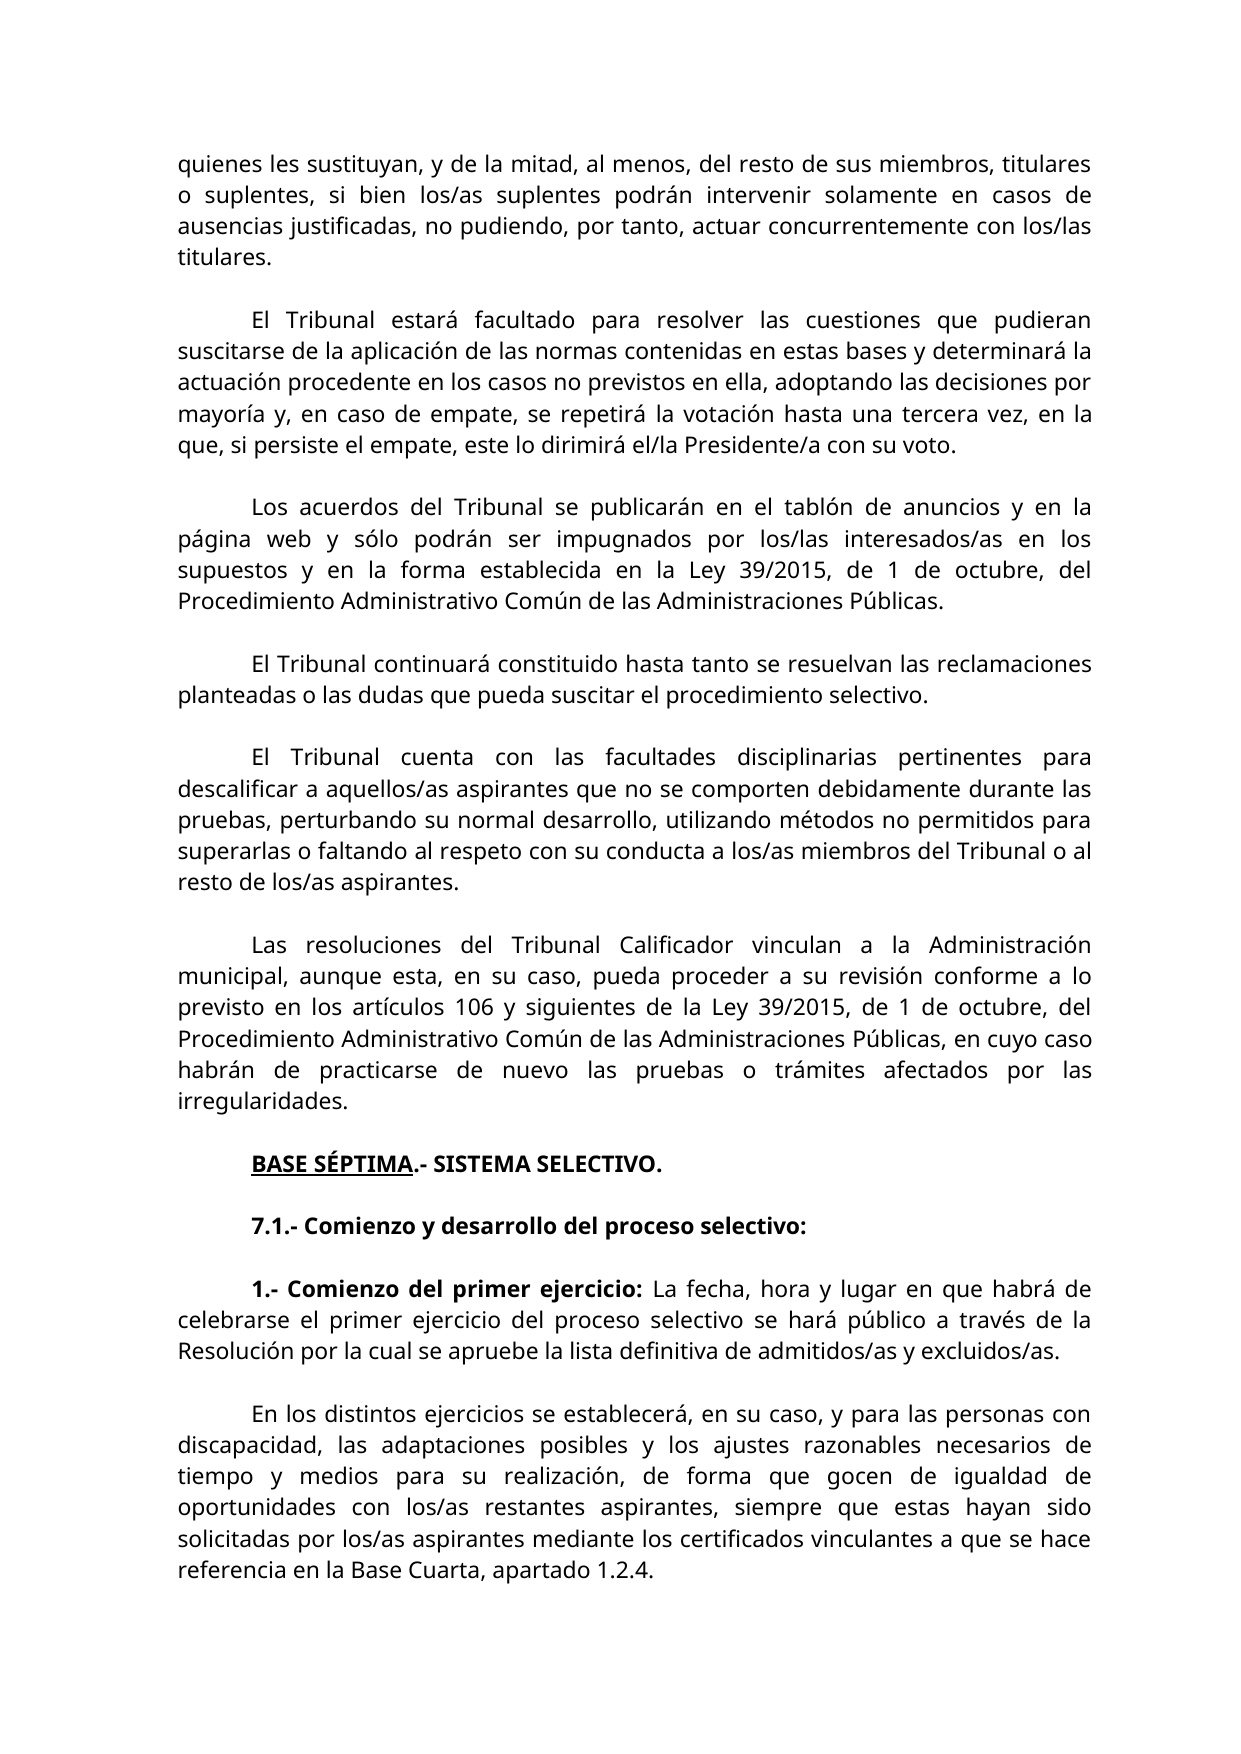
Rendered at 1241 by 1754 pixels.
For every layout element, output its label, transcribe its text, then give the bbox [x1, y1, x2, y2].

text El Tribunal estará facultado para resolver las cuestiones que pudieran suscitarse de la aplicación de las normas contenidas en estas bases y determinará la actuación procedente en los casos no previstos en ella, adoptando las decisiones por mayoría y, en caso de empate, se repetirá la votación hasta una tercera vez, en la que, si persiste el empate, este lo dirimirá el/la Presidente/a con su voto. [177, 304, 1093, 460]
subtitle BASE SÉPTIMA.- SISTEMA SELECTIVO. [177, 1148, 1093, 1179]
text Los acuerdos del Tribunal se publicarán en el tablón de anuncios y en la página web y sólo podrán ser impugnados por los/las interesados/as en los supuestos y en la forma establecida en la Ley 39/2015, de 1 de octubre, del Procedimiento Administrativo Común de las Administraciones Públicas. [177, 491, 1093, 616]
subtitle 7.1.- Comienzo y desarrollo del proceso selectivo: [177, 1210, 1093, 1241]
text En los distintos ejercicios se establecerá, en su caso, y para las personas con discapacidad, las adaptaciones posibles y los ajustes razonables necesarios de tiempo y medios para su realización, de forma que gocen de igualdad de oportunidades con los/as restantes aspirantes, siempre que estas hayan sido solicitadas por los/as aspirantes mediante los certificados vinculantes a que se hace referencia en la Base Cuarta, apartado 1.2.4. [177, 1398, 1093, 1585]
text El Tribunal cuenta con las facultades disciplinarias pertinentes para descalificar a aquellos/as aspirantes que no se comporten debidamente durante las pruebas, perturbando su normal desarrollo, utilizando métodos no permitidos para superarlas o faltando al respeto con su conducta a los/as miembros del Tribunal o al resto de los/as aspirantes. [177, 741, 1093, 898]
text El Tribunal continuará constituido hasta tanto se resuelvan las reclamaciones planteadas o las dudas que pueda suscitar el procedimiento selectivo. [177, 648, 1093, 710]
text 1.- Comienzo del primer ejercicio: La fecha, hora y lugar en que habrá de celebrarse el primer ejercicio del proceso selectivo se hará público a través de la Resolución por la cual se apruebe la lista definitiva de admitidos/as y excluidos/as. [177, 1273, 1093, 1366]
list quienes les sustituyan, y de la mitad, al menos, del resto de sus miembros, titulares o suplentes, si bien los/as suplentes podrán intervenir solamente en casos de ausencias justificadas, no pudiendo, por tanto, actuar concurrentemente con los/las titulares. [177, 148, 1093, 273]
text Las resoluciones del Tribunal Calificador vinculan a la Administración municipal, aunque esta, en su caso, pueda proceder a su revisión conforme a lo previsto en los artículos 106 y siguientes de la Ley 39/2015, de 1 de octubre, del Procedimiento Administrativo Común de las Administraciones Públicas, en cuyo caso habrán de practicarse de nuevo las pruebas o trámites afectados por las irregularidades. [177, 929, 1093, 1116]
